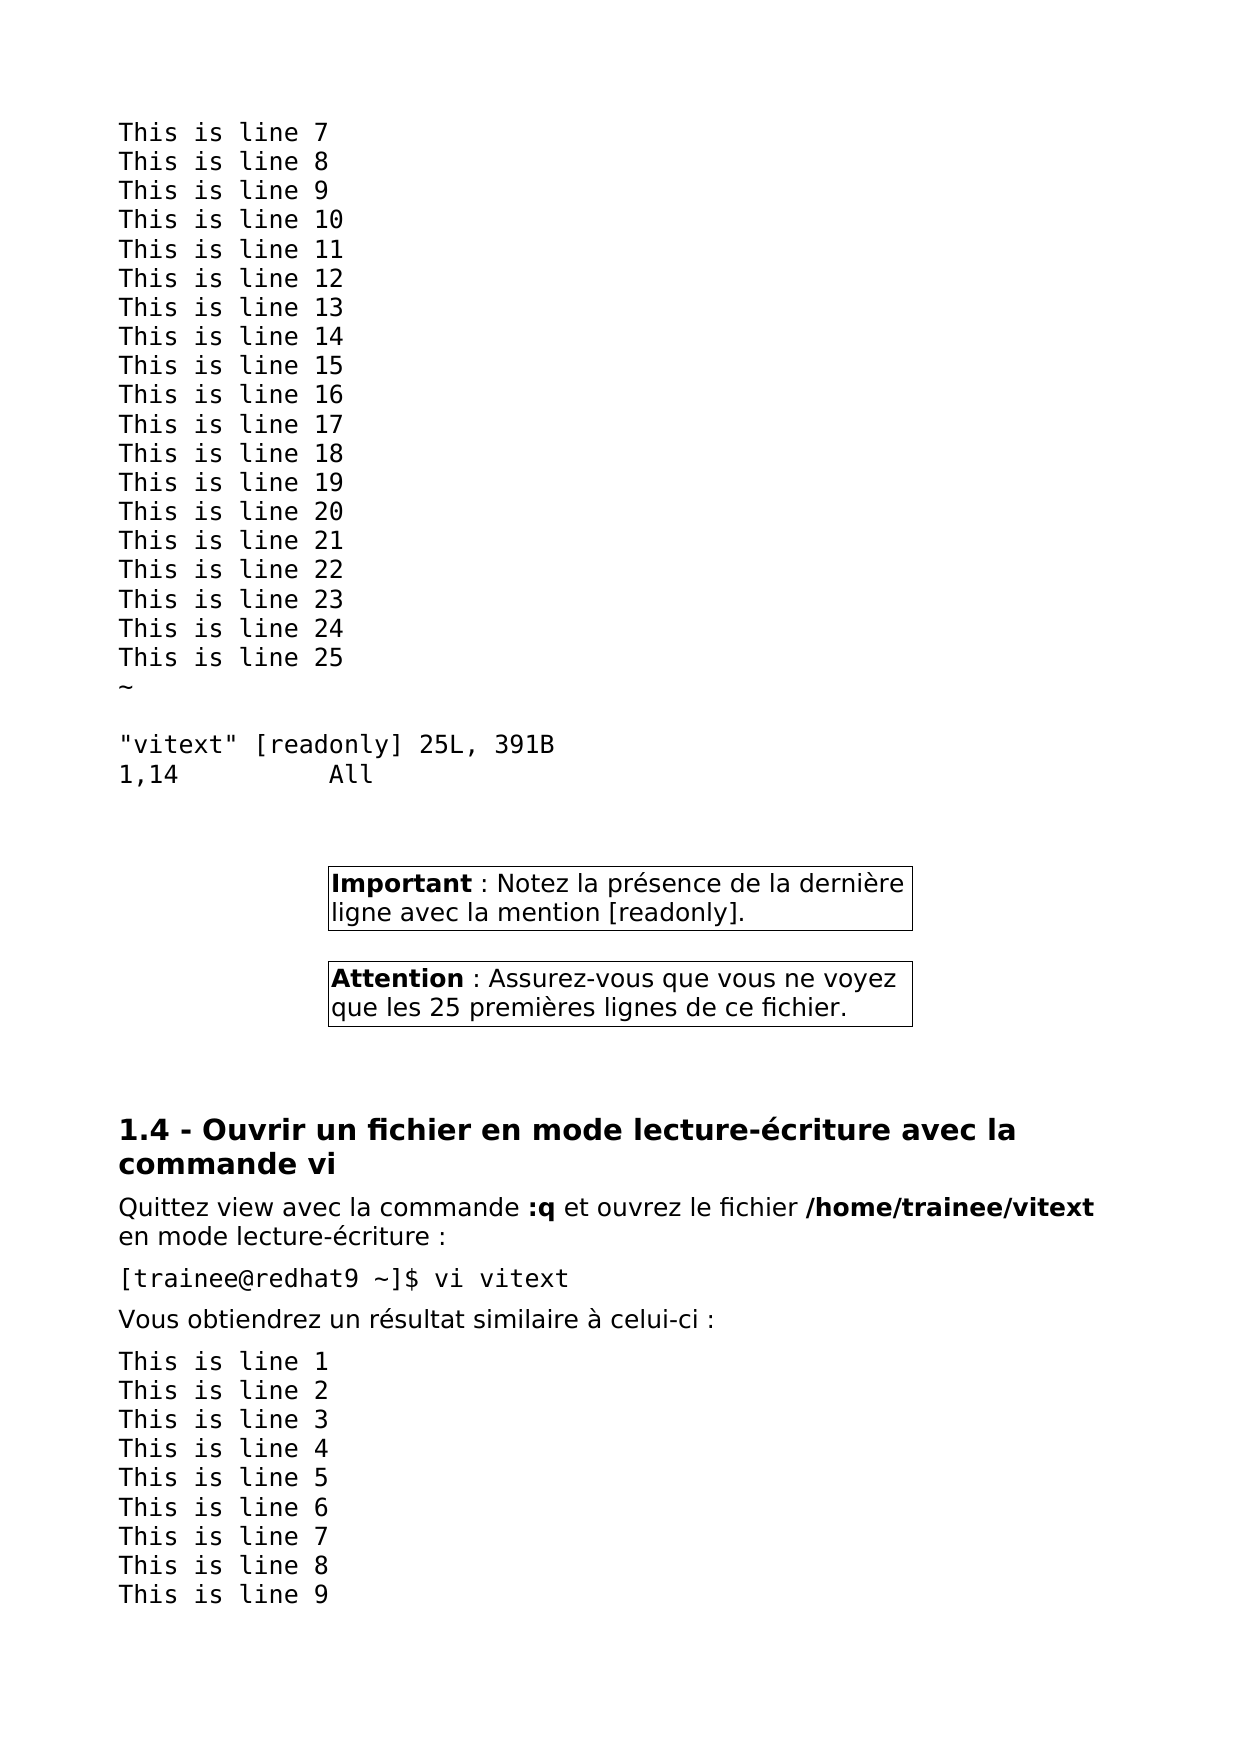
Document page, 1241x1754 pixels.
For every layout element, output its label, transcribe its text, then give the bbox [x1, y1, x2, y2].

text This is line 1 This is line 2 This is line 3 This is line 4 This is line 5 This is line 6 This is line 7 This is line 8 This is line 9 [118, 1347, 1122, 1609]
text [trainee@redhat9 ~]$ vi vitext [118, 1264, 1122, 1293]
text This is line 7 This is line 8 This is line 9 This is line 10 This is line 11 This is line 12 This is line 13 This is line 14 This is line 15 This is line 16 This is line 17 This is line 18 This is line 19 This is line 20 This is line 21 This is line 22 This is line 23 This is line 24 This is line 25 ~ "vitext" [readonly] 25L, 391B 1,14 All [118, 118, 1122, 789]
text Vous obtiendrez un résultat similaire à celui-ci : [118, 1305, 1122, 1334]
table_header Attention : Assurez-vous que vous ne voyez que les 25 premières lignes de ce fichier. [329, 962, 912, 1026]
table_header Important : Notez la présence de la dernière ligne avec la mention [readonly]. [329, 867, 912, 930]
text Quittez view avec la commande :q et ouvrez le fichier /home/trainee/vitext en mode lecture-écriture : [118, 1193, 1122, 1252]
subtitle 1.4 - Ouvrir un fichier en mode lecture-écriture avec la commande vi [118, 1113, 1122, 1181]
